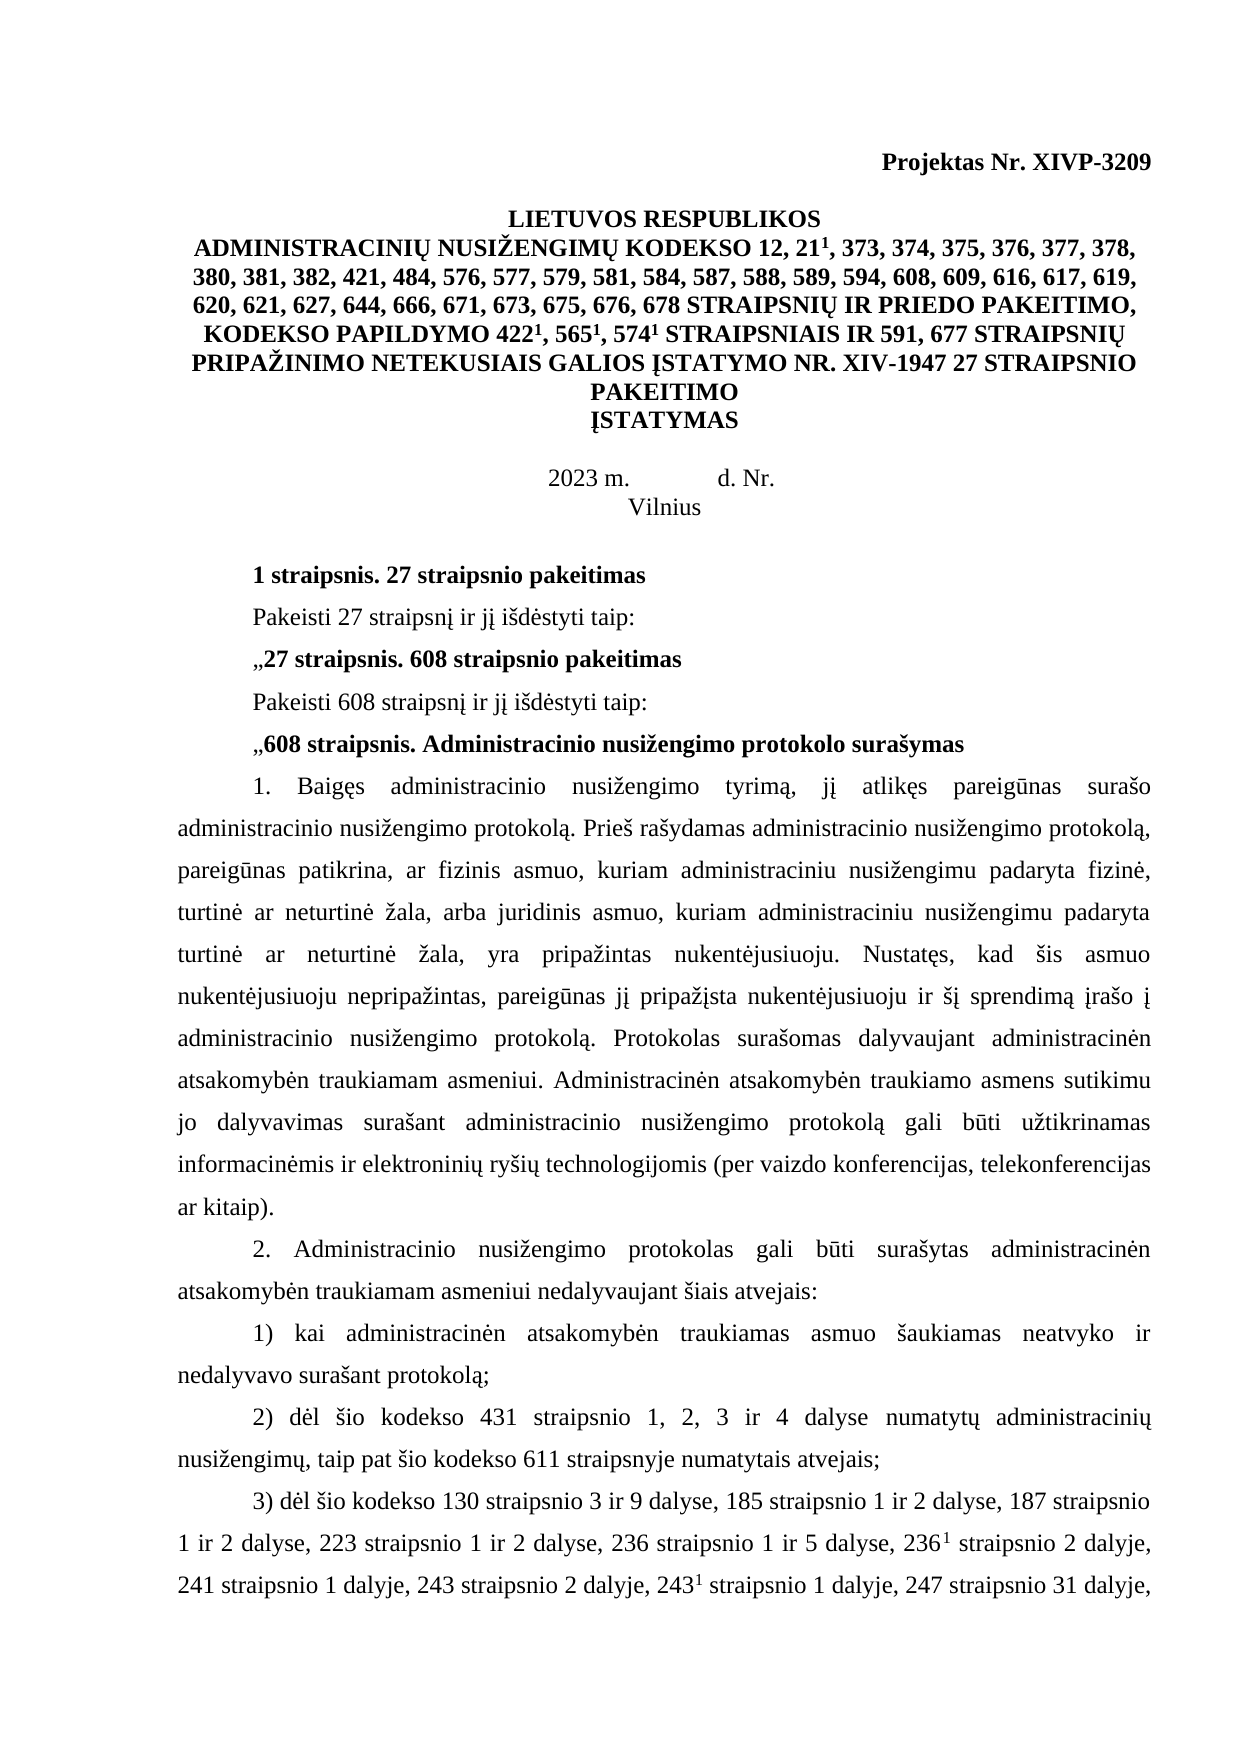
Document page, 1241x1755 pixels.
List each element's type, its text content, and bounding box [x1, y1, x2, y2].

text ADMINISTRACINIŲ NUSIŽENGIMŲ KODEKSO 12, 211, 373, 374, 375, 376, 377, 378, 380, 381, 382, 421, 484, 576, 577, 579, 581, 584, 587, 588, 589, 594, 608, 609, 616, 617, 619, 620, 621, 627, 644, 666, 671, 673, 675, 676, 678 STRAIPSNIŲ IR PRIEDO PAKEITIMO, KODEKSO PAPILDYMO 4221, 5651, 5741 STRAIPSNIAIS IR 591, 677 STRAIPSNIŲ PRIPAŽINIMO NETEKUSIAIS GALIOS ĮSTATYMO NR. XIV-1947 27 straipsnio pakeitimo [177, 233, 1152, 406]
text „27 straipsnis. 608 straipsnio pakeitimas [177, 631, 1152, 673]
text 1 straipsnis. 27 straipsnio pakeitimas [177, 547, 1152, 589]
text įstatymAS [177, 406, 1152, 434]
text Vilnius [177, 492, 1152, 521]
text 1. Baigęs administracinio nusižengimo tyrimą, jį atlikęs pareigūnas surašo administracinio nusižengimo protokolą. Prieš rašydamas administracinio nusižengimo protokolą, pareigūnas patikrina, ar fizinis asmuo, kuriam administraciniu nusižengimu padaryta fizinė, turtinė ar neturtinė žala, arba juridinis asmuo, kuriam administraciniu nusižengimu padaryta turtinė ar neturtinė žala, yra pripažintas nukentėjusiuoju. Nustatęs, kad šis asmuo nukentėjusiuoju nepripažintas, pareigūnas jį pripažįsta nukentėjusiuoju ir šį sprendimą įrašo į administracinio nusižengimo protokolą. Protokolas surašomas dalyvaujant administracinėn atsakomybėn traukiamam asmeniui. Administracinėn atsakomybėn traukiamo asmens sutikimu jo dalyvavimas surašant administracinio nusižengimo protokolą gali būti užtikrinamas informacinėmis ir elektroninių ryšių technologijomis (per vaizdo konferencijas, telekonferencijas ar kitaip). [177, 757, 1152, 1220]
text Pakeisti 27 straipsnį ir jį išdėstyti taip: [177, 589, 1152, 631]
text 2023 m. d. Nr. [177, 463, 1152, 492]
text „608 straipsnis. Administracinio nusižengimo protokolo surašymas [177, 715, 1152, 757]
text 3) dėl šio kodekso 130 straipsnio 3 ir 9 dalyse, 185 straipsnio 1 ir 2 dalyse, 187 straipsnio 1 ir 2 dalyse, 223 straipsnio 1 ir 2 dalyse, 236 straipsnio 1 ir 5 dalyse, 2361 straipsnio 2 dalyje, 241 straipsnio 1 dalyje, 243 straipsnio 2 dalyje, 2431 straipsnio 1 dalyje, 247 straipsnio 31 dalyje, [177, 1473, 1152, 1599]
text 2) dėl šio kodekso 431 straipsnio 1, 2, 3 ir 4 dalyse numatytų administracinių nusižengimų, taip pat šio kodekso 611 straipsnyje numatytais atvejais; [177, 1389, 1152, 1473]
text Projektas Nr. XIVP-3209 [177, 147, 1152, 176]
text 2. Administracinio nusižengimo protokolas gali būti surašytas administracinėn atsakomybėn traukiamam asmeniui nedalyvaujant šiais atvejais: [177, 1220, 1152, 1304]
text Pakeisti 608 straipsnį ir jį išdėstyti taip: [177, 673, 1152, 715]
text 1) kai administracinėn atsakomybėn traukiamas asmuo šaukiamas neatvyko ir nedalyvavo surašant protokolą; [177, 1304, 1152, 1389]
text LIETUVOS RESPUBLIKOS [177, 204, 1152, 233]
